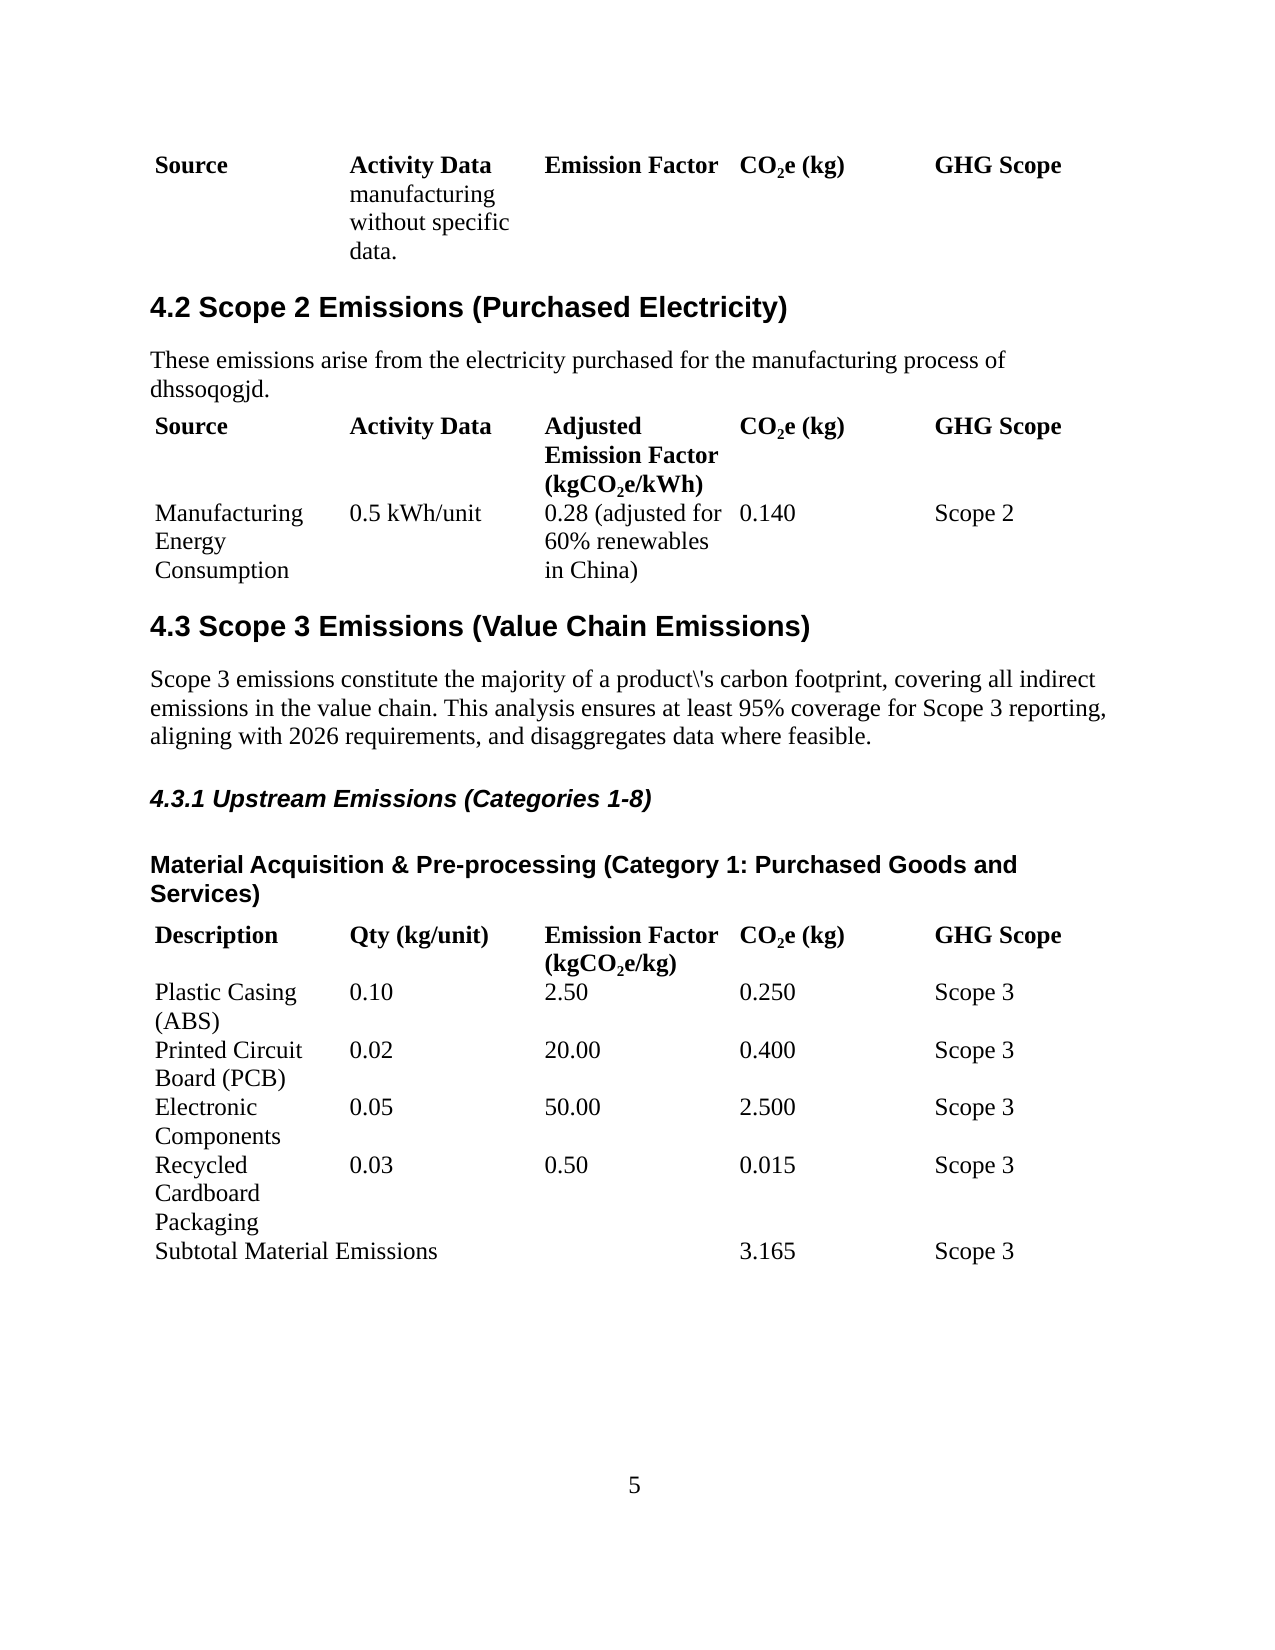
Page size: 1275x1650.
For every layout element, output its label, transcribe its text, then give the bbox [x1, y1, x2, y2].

table_cell 0.140 [735, 498, 930, 584]
table_cell 2.50 [540, 977, 735, 1035]
table_cell 0.02 [345, 1035, 540, 1092]
subtitle 4.2 Scope 2 Emissions (Purchased Electricity) [150, 290, 1125, 323]
table_cell Scope 3 [930, 1150, 1125, 1236]
table_header CO₂e (kg) [735, 920, 930, 977]
table_cell 0.400 [735, 1035, 930, 1092]
table_cell [735, 179, 930, 265]
table_cell 0.28 (adjusted for 60% renewables in China) [540, 498, 735, 584]
subtitle Material Acquisition & Pre-processing (Category 1: Purchased Goods and Services) [150, 850, 1125, 907]
table_cell Scope 3 [930, 977, 1125, 1035]
table_header GHG Scope [930, 920, 1125, 977]
table_cell Plastic Casing (ABS) [150, 977, 345, 1035]
table_header GHG Scope [930, 411, 1125, 498]
table_cell 0.10 [345, 977, 540, 1035]
table_header CO₂e (kg) [735, 411, 930, 498]
table_header Qty (kg/unit) [345, 920, 540, 977]
table_cell 50.00 [540, 1092, 735, 1150]
table_cell [150, 179, 345, 265]
table_header Emission Factor [540, 150, 735, 179]
table_cell Recycled Cardboard Packaging [150, 1150, 345, 1236]
table_cell 20.00 [540, 1035, 735, 1092]
table_header Description [150, 920, 345, 977]
text Scope 3 emissions constitute the majority of a product\'s carbon footprint, covering all indirect emissions in the value chain. This analysis ensures at least 95% coverage for Scope 3 reporting, aligning with 2026 requirements, and disaggregates data where feasible. [150, 664, 1125, 750]
table_cell [930, 179, 1125, 265]
table_cell 0.50 [540, 1150, 735, 1236]
table_cell 2.500 [735, 1092, 930, 1150]
table_cell Subtotal Material Emissions [150, 1236, 735, 1265]
table_cell 0.250 [735, 977, 930, 1035]
table_header GHG Scope [930, 150, 1125, 179]
table_cell Printed Circuit Board (PCB) [150, 1035, 345, 1092]
table_header CO₂e (kg) [735, 150, 930, 179]
table_cell 0.05 [345, 1092, 540, 1150]
table_header Activity Data [345, 150, 540, 179]
subtitle 4.3 Scope 3 Emissions (Value Chain Emissions) [150, 609, 1125, 642]
table_cell manufacturing without specific data. [345, 179, 540, 265]
text These emissions arise from the electricity purchased for the manufacturing process of dhssoqogjd. [150, 345, 1125, 402]
table_cell Manufacturing Energy Consumption [150, 498, 345, 584]
table_header Adjusted Emission Factor (kgCO₂e/kWh) [540, 411, 735, 498]
table_cell Scope 3 [930, 1236, 1125, 1265]
table_cell 0.5 kWh/unit [345, 498, 540, 584]
table_cell Scope 3 [930, 1035, 1125, 1092]
table_cell Scope 2 [930, 498, 1125, 584]
table_cell Electronic Components [150, 1092, 345, 1150]
table_cell - [540, 179, 735, 265]
table_cell 3.165 [735, 1236, 930, 1265]
table_header Activity Data [345, 411, 540, 498]
table_header Emission Factor (kgCO₂e/kg) [540, 920, 735, 977]
subtitle 4.3.1 Upstream Emissions (Categories 1-8) [150, 784, 1125, 813]
table_cell Scope 3 [930, 1092, 1125, 1150]
table_cell 0.03 [345, 1150, 540, 1236]
table_header Source [150, 411, 345, 498]
table_cell 0.015 [735, 1150, 930, 1236]
table_header Source [150, 150, 345, 179]
